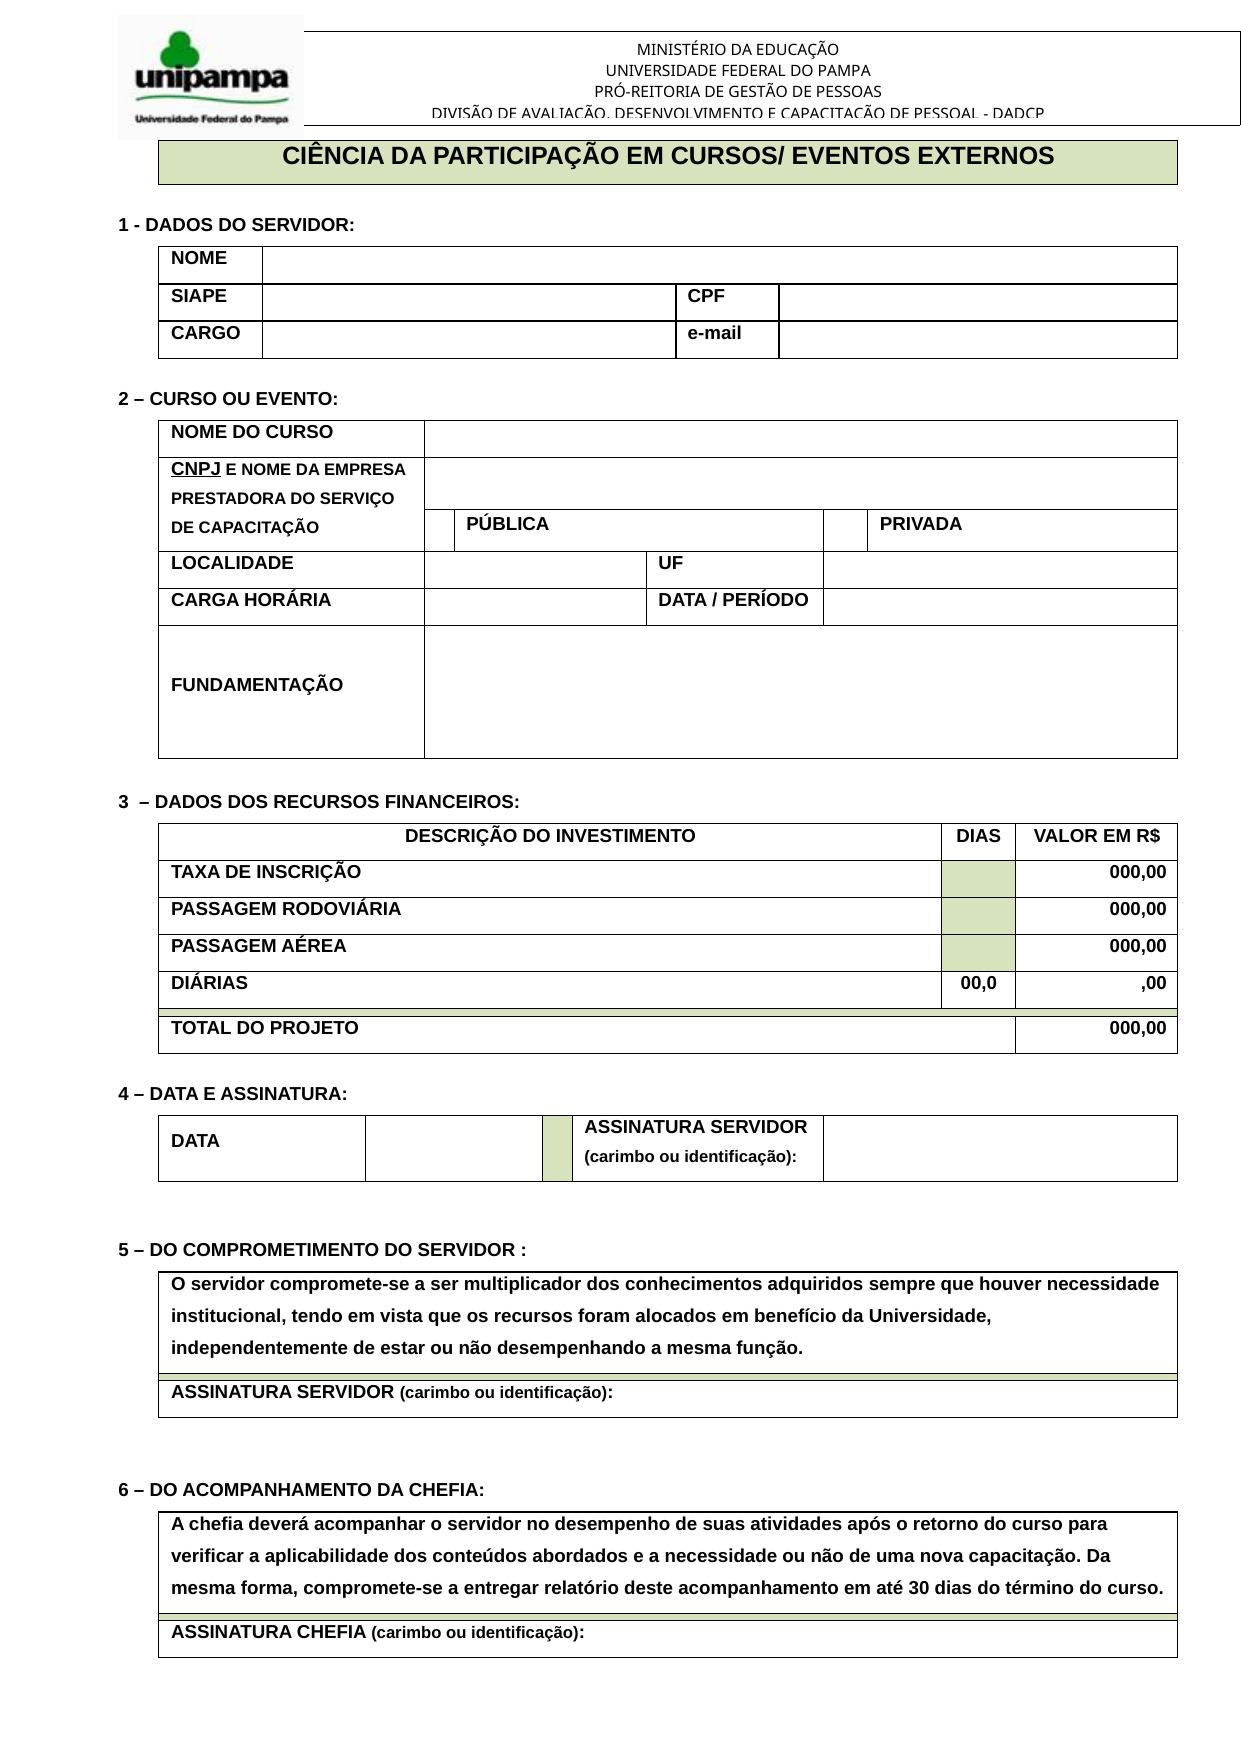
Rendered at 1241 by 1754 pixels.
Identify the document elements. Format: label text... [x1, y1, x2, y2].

table_cell PASSAGEM AÉREA [159, 935, 941, 971]
table_cell 000,00 [1016, 935, 1177, 971]
table_cell PÚBLICA [455, 510, 823, 551]
table_cell [159, 1009, 1177, 1016]
table_cell [425, 589, 646, 625]
table_cell 00,0 [942, 972, 1015, 1008]
table_cell TOTAL DO PROJETO [159, 1017, 1015, 1053]
table_header [366, 1116, 542, 1181]
text 6 – DO ACOMPANHAMENTO DA CHEFIA: [118, 1479, 1122, 1501]
table_cell PRIVADA [868, 510, 1177, 551]
table_header NOME DO CURSO [159, 421, 424, 457]
table_header A chefia deverá acompanhar o servidor no desempenho de suas atividades após o retorno do curso para verificar a aplicabilidade dos conteúdos abordados e a necessidade ou não de uma nova capacitação. Da mesma forma, compromete-se a entregar relatório deste acompanhamento em até 30 dias do término do curso. [159, 1513, 1177, 1613]
table_cell DIÁRIAS [159, 972, 941, 1008]
table_cell CARGO [159, 322, 262, 358]
table_cell LOCALIDADE [159, 552, 424, 588]
table_cell [425, 458, 1177, 509]
table_header DIAS [942, 824, 1015, 860]
text 4 – DATA E ASSINATURA: [118, 1083, 1122, 1104]
text 1 - DADOS DO SERVIDOR: [118, 214, 1122, 235]
table_cell [425, 626, 1177, 758]
table_header CIÊNCIA DA PARTICIPAÇÃO EM CURSOS/ EVENTOS EXTERNOS [159, 141, 1177, 184]
table_cell [824, 510, 867, 551]
text 3 – DADOS DOS RECURSOS FINANCEIROS: [118, 791, 1122, 813]
table_cell [824, 552, 1177, 588]
table_cell 000,00 [1016, 898, 1177, 934]
table_header [263, 247, 1177, 283]
table_cell UF [647, 552, 823, 588]
table_cell CNPJ E NOME DA EMPRESA PRESTADORA DO SERVIÇO DE CAPACITAÇÃO [159, 458, 424, 551]
text 5 – DO COMPROMETIMENTO DO SERVIDOR : [118, 1239, 1122, 1261]
table_cell CARGA HORÁRIA [159, 589, 424, 625]
table_header O servidor compromete-se a ser multiplicador dos conhecimentos adquiridos sempre que houver necessidade institucional, tendo em vista que os recursos foram alocados em benefício da Universidade, independentemente de estar ou não desempenhando a mesma função. [159, 1273, 1177, 1373]
table_cell 000,00 [1016, 1017, 1177, 1053]
table_header NOME [159, 247, 262, 283]
table_cell DATA / PERÍODO [647, 589, 823, 625]
table_cell ,00 [1016, 972, 1177, 1008]
table_cell [425, 552, 646, 588]
table_header [425, 421, 1177, 457]
table_cell [263, 322, 675, 358]
text 2 – CURSO OU EVENTO: [118, 387, 1122, 409]
table_header [824, 1116, 1177, 1181]
table_cell FUNDAMENTAÇÃO [159, 626, 424, 758]
table_cell PASSAGEM RODOVIÁRIA [159, 898, 941, 934]
table_header DATA [159, 1116, 365, 1181]
table_cell ASSINATURA SERVIDOR (carimbo ou identificação): [159, 1381, 1177, 1417]
table_cell [824, 589, 1177, 625]
table_cell 000,00 [1016, 861, 1177, 897]
table_header DESCRIÇÃO DO INVESTIMENTO [159, 824, 941, 860]
table_cell CPF [677, 285, 778, 320]
table_cell [263, 285, 675, 320]
table_cell ASSINATURA CHEFIA (carimbo ou identificação): [159, 1621, 1177, 1657]
table_cell [942, 935, 1015, 971]
table_cell [942, 898, 1015, 934]
table_header [543, 1116, 572, 1181]
table_cell [159, 1614, 1177, 1620]
table_cell [425, 510, 454, 551]
table_cell [942, 861, 1015, 897]
table_cell SIAPE [159, 285, 262, 320]
table_header VALOR EM R$ [1016, 824, 1177, 860]
table_cell [159, 1374, 1177, 1380]
table_cell TAXA DE INSCRIÇÃO [159, 861, 941, 897]
table_cell [780, 322, 1177, 358]
table_header ASSINATURA SERVIDOR (carimbo ou identificação): [573, 1116, 823, 1181]
table_cell [780, 285, 1177, 320]
table_cell e-mail [677, 322, 778, 358]
